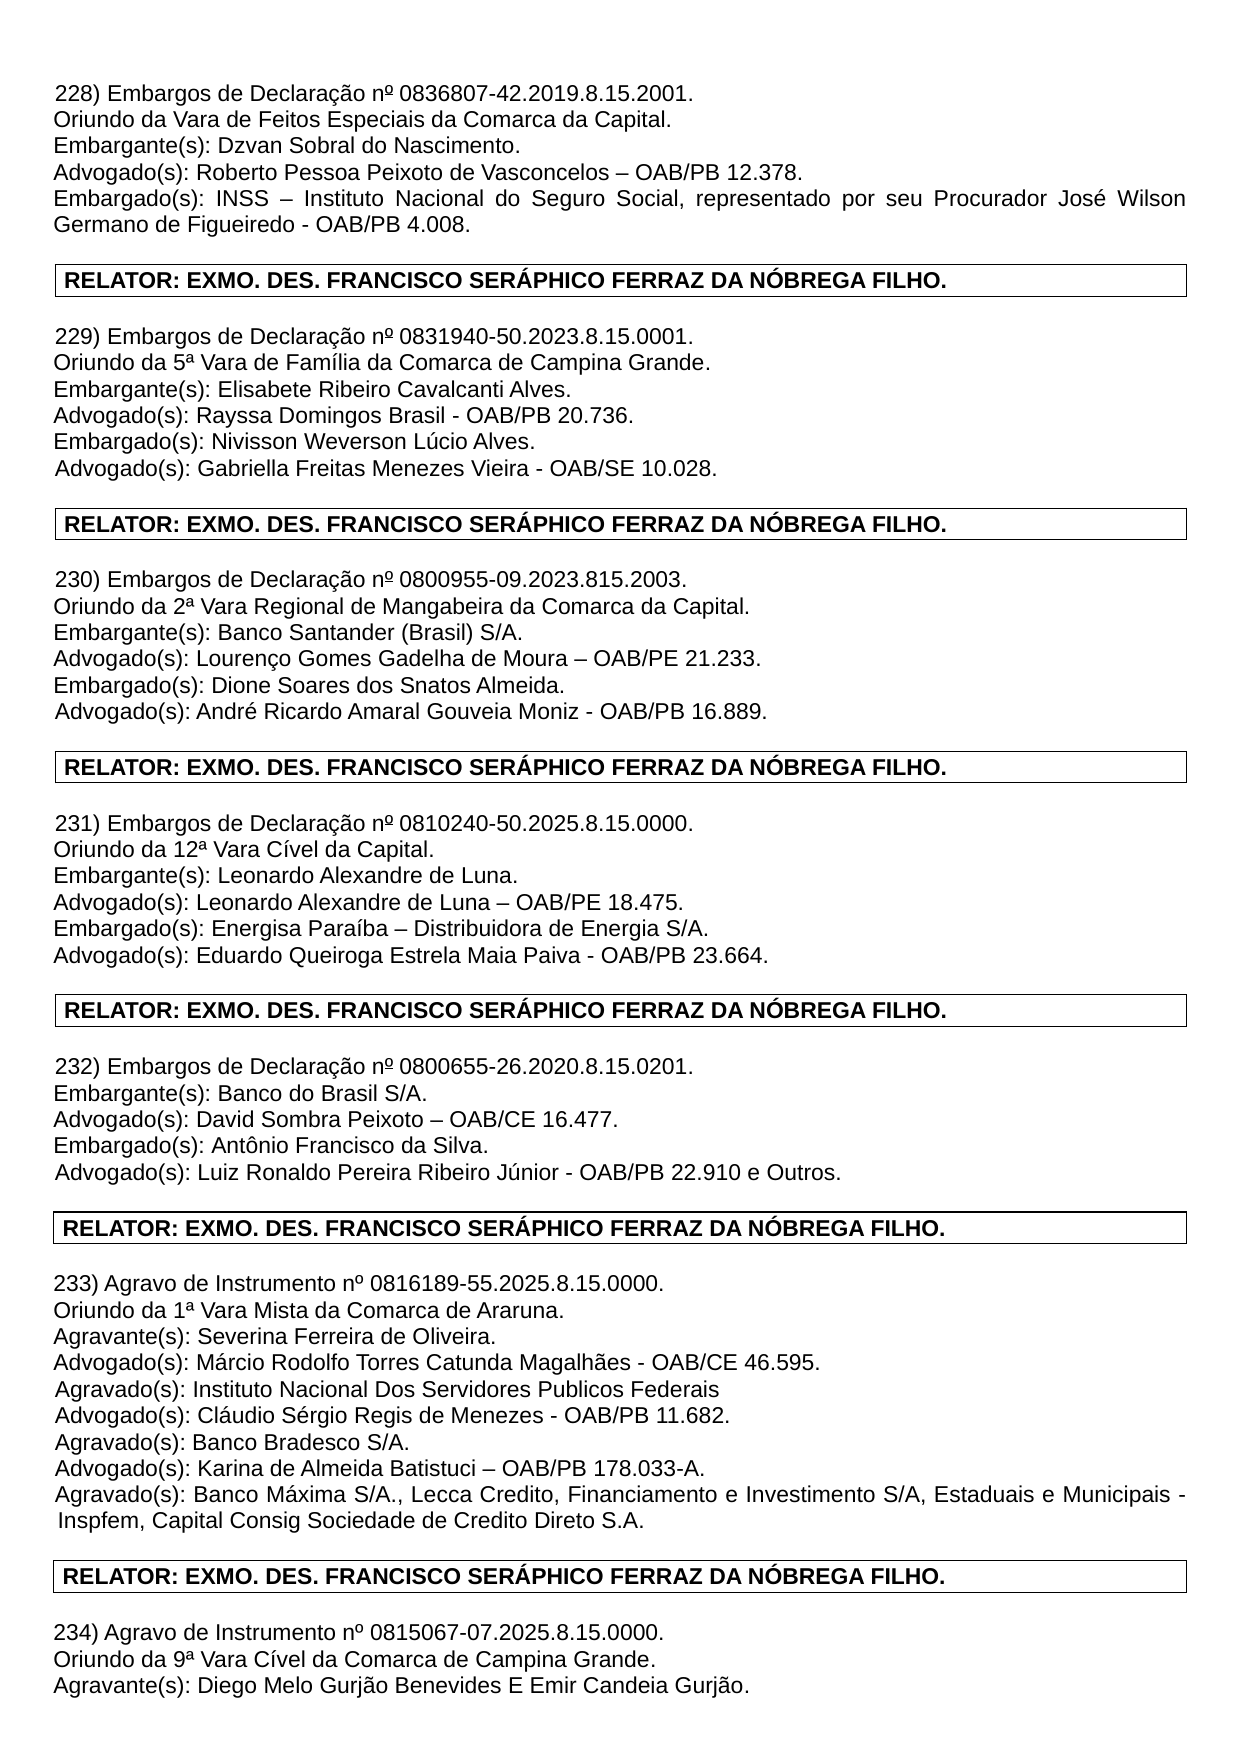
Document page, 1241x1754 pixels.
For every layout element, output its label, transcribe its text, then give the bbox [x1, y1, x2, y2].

text Advogado(s): Rayssa Domingos Brasil - OAB/PB 20.736. [53, 402, 1187, 428]
text Advogado(s): Karina de Almeida Batistuci – OAB/PB 178.033-A. [54, 1455, 1187, 1481]
text RELATOR: EXMO. DES. FRANCISCO SERÁPHICO FERRAZ DA NÓBREGA FILHO. [54, 1561, 1186, 1592]
text Advogado(s): Cláudio Sérgio Regis de Menezes - OAB/PB 11.682. [54, 1402, 1187, 1428]
text RELATOR: EXMO. DES. FRANCISCO SERÁPHICO FERRAZ DA NÓBREGA FILHO. [56, 995, 1186, 1026]
text 230) Embargos de Declaração nº 0800955-09.2023.815.2003. [54, 566, 1187, 593]
text 233) Agravo de Instrumento nº 0816189-55.2025.8.15.0000. [53, 1270, 1187, 1297]
text Oriundo da Vara de Feitos Especiais da Comarca da Capital. [53, 106, 1187, 132]
text Embargado(s): Dione Soares dos Snatos Almeida. [53, 672, 1187, 698]
text Agravante(s): Diego Melo Gurjão Benevides E Emir Candeia Gurjão. [53, 1672, 1187, 1698]
text Oriundo da 9ª Vara Cível da Comarca de Campina Grande. [53, 1646, 1187, 1672]
text Advogado(s): André Ricardo Amaral Gouveia Moniz - OAB/PB 16.889. [54, 698, 1187, 724]
text 228) Embargos de Declaração nº 0836807-42.2019.8.15.2001. [54, 79, 1187, 106]
text 231) Embargos de Declaração nº 0810240-50.2025.8.15.0000. [54, 810, 1187, 836]
text Advogado(s): David Sombra Peixoto – OAB/CE 16.477. [53, 1106, 1187, 1132]
text Advogado(s): Eduardo Queiroga Estrela Maia Paiva - OAB/PB 23.664. [53, 942, 1187, 968]
text Advogado(s): Roberto Pessoa Peixoto de Vasconcelos – OAB/PB 12.378. [53, 158, 1187, 185]
text Agravante(s): Severina Ferreira de Oliveira. [53, 1323, 1187, 1349]
text Advogado(s): Márcio Rodolfo Torres Catunda Magalhães - OAB/CE 46.595. [53, 1349, 1187, 1376]
text Embargante(s): Dzvan Sobral do Nascimento. [53, 132, 1187, 158]
text RELATOR: EXMO. DES. FRANCISCO SERÁPHICO FERRAZ DA NÓBREGA FILHO. [56, 509, 1186, 539]
text 234) Agravo de Instrumento nº 0815067-07.2025.8.15.0000. [53, 1619, 1187, 1646]
text 232) Embargos de Declaração nº 0800655-26.2020.8.15.0201. [54, 1053, 1187, 1079]
text Agravado(s): Banco Bradesco S/A. [54, 1428, 1187, 1455]
text Advogado(s): Gabriella Freitas Menezes Vieira - OAB/SE 10.028. [54, 455, 1187, 481]
text Embargado(s): Nivisson Weverson Lúcio Alves. [53, 428, 1187, 455]
text Embargado(s): Antônio Francisco da Silva. [53, 1132, 1187, 1159]
text RELATOR: EXMO. DES. FRANCISCO SERÁPHICO FERRAZ DA NÓBREGA FILHO. [56, 265, 1186, 296]
text RELATOR: EXMO. DES. FRANCISCO SERÁPHICO FERRAZ DA NÓBREGA FILHO. [56, 752, 1186, 782]
text Oriundo da 5ª Vara de Família da Comarca de Campina Grande. [53, 349, 1187, 376]
text Embargado(s): Energisa Paraíba – Distribuidora de Energia S/A. [53, 915, 1187, 942]
text 229) Embargos de Declaração nº 0831940-50.2023.8.15.0001. [54, 323, 1187, 349]
text Embargante(s): Banco do Brasil S/A. [53, 1079, 1187, 1106]
text Embargante(s): Leonardo Alexandre de Luna. [53, 862, 1187, 889]
text Oriundo da 2ª Vara Regional de Mangabeira da Comarca da Capital. [53, 593, 1187, 619]
text Advogado(s): Leonardo Alexandre de Luna – OAB/PE 18.475. [53, 889, 1187, 915]
text Oriundo da 12ª Vara Cível da Capital. [53, 836, 1187, 862]
text Embargante(s): Elisabete Ribeiro Cavalcanti Alves. [53, 376, 1187, 402]
text Advogado(s): Lourenço Gomes Gadelha de Moura – OAB/PE 21.233. [53, 645, 1187, 672]
text RELATOR: EXMO. DES. FRANCISCO SERÁPHICO FERRAZ DA NÓBREGA FILHO. [54, 1213, 1186, 1243]
text Agravado(s): Banco Máxima S/A., Lecca Credito, Financiamento e Investimento S/A, Estaduais e Municipais - Inspfem, Capital Consig Sociedade de Credito Direto S.A. [54, 1481, 1187, 1534]
text Embargado(s): INSS – Instituto Nacional do Seguro Social, representado por seu Procurador José Wilson Germano de Figueiredo - OAB/PB 4.008. [53, 185, 1187, 238]
text Oriundo da 1ª Vara Mista da Comarca de Araruna. [53, 1297, 1187, 1323]
text Advogado(s): Luiz Ronaldo Pereira Ribeiro Júnior - OAB/PB 22.910 e Outros. [54, 1159, 1187, 1185]
text Agravado(s): Instituto Nacional Dos Servidores Publicos Federais [54, 1376, 1187, 1402]
text Embargante(s): Banco Santander (Brasil) S/A. [53, 619, 1187, 645]
